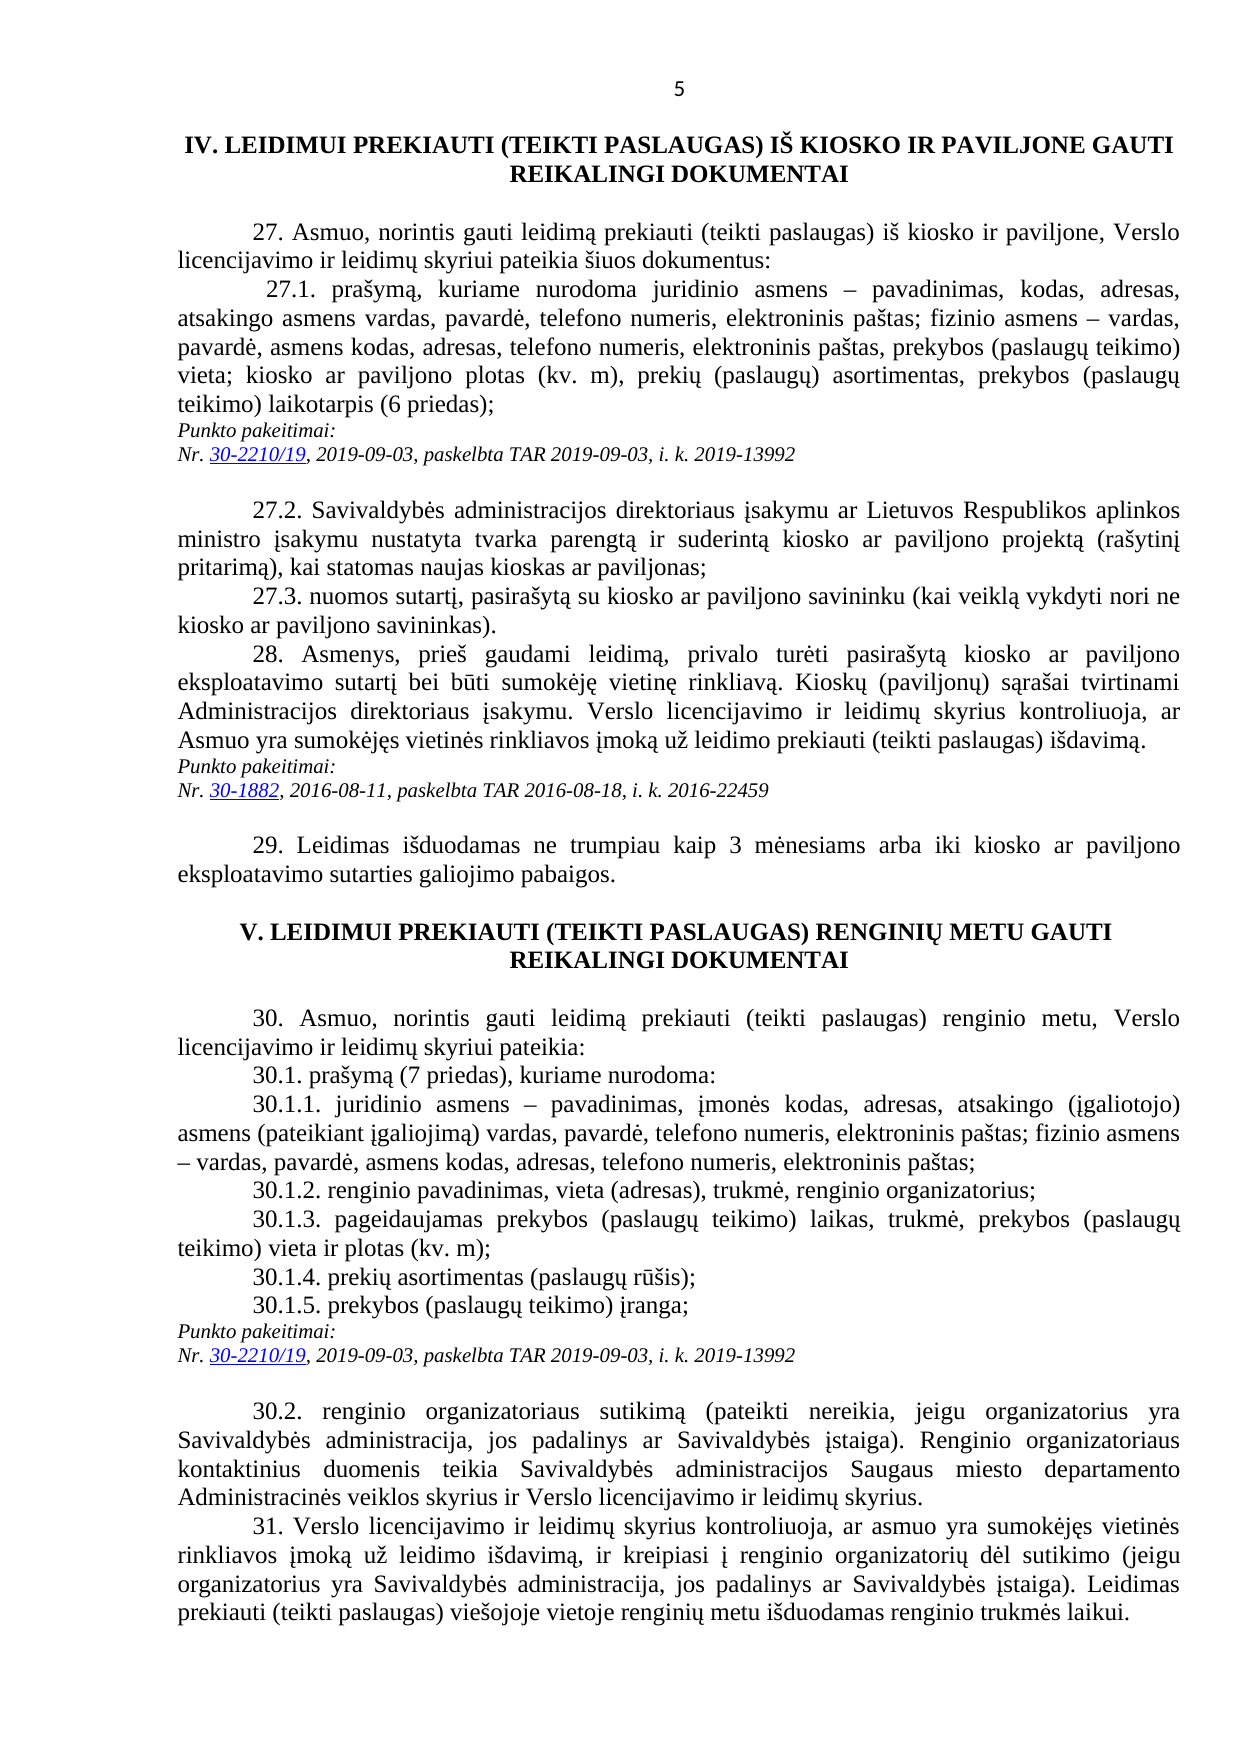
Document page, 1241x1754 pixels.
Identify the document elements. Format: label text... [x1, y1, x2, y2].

text 27.1. prašymą, kuriame nurodoma juridinio asmens – pavadinimas, kodas, adresas, atsakingo asmens vardas, pavardė, telefono numeris, elektroninis paštas; fizinio asmens – vardas, pavardė, asmens kodas, adresas, telefono numeris, elektroninis paštas, prekybos (paslaugų teikimo) vieta; kiosko ar paviljono plotas (kv. m), prekių (paslaugų) asortimentas, prekybos (paslaugų teikimo) laikotarpis (6 priedas); [177, 274, 1181, 418]
text 27.2. Savivaldybės administracijos direktoriaus įsakymu ar Lietuvos Respublikos aplinkos ministro įsakymu nustatyta tvarka parengtą ir suderintą kiosko ar paviljono projektą (rašytinį pritarimą), kai statomas naujas kioskas ar paviljonas; [177, 495, 1181, 581]
text 27.3. nuomos sutartį, pasirašytą su kiosko ar paviljono savininku (kai veiklą vykdyti nori ne kiosko ar paviljono savininkas). [177, 581, 1181, 639]
text Punkto pakeitimai: [177, 754, 1181, 778]
text 31. Verslo licencijavimo ir leidimų skyrius kontroliuoja, ar asmuo yra sumokėjęs vietinės rinkliavos įmoką už leidimo išdavimą, ir kreipiasi į renginio organizatorių dėl sutikimo (jeigu organizatorius yra Savivaldybės administracija, jos padalinys ar Savivaldybės įstaiga). Leidimas prekiauti (teikti paslaugas) viešojoje vietoje renginių metu išduodamas renginio trukmės laikui. [177, 1511, 1181, 1626]
text 28. Asmenys, prieš gaudami leidimą, privalo turėti pasirašytą kiosko ar paviljono eksploatavimo sutartį bei būti sumokėję vietinę rinkliavą. Kioskų (paviljonų) sąrašai tvirtinami Administracijos direktoriaus įsakymu. Verslo licencijavimo ir leidimų skyrius kontroliuoja, ar Asmuo yra sumokėjęs vietinės rinkliavos įmoką už leidimo prekiauti (teikti paslaugas) išdavimą. [177, 639, 1181, 754]
text 29. Leidimas išduodamas ne trumpiau kaip 3 mėnesiams arba iki kiosko ar paviljono eksploatavimo sutarties galiojimo pabaigos. [177, 831, 1181, 888]
text V. LEIDIMUI PREKIAUTI (TEIKTI PASLAUGAS) RENGINIŲ METU GAUTI [177, 917, 1181, 946]
text Nr. 30-2210/19, 2019-09-03, paskelbta TAR 2019-09-03, i. k. 2019-13992 [177, 1343, 1181, 1367]
text 30.1. prašymą (7 priedas), kuriame nurodoma: [177, 1061, 1181, 1089]
text IV. LEIDIMUI PREKIAUTI (TEIKTI PASLAUGAS) IŠ KIOSKO IR PAVILJONE GAUTI REIKALINGI DOKUMENTAI [177, 131, 1181, 188]
text Nr. 30-2210/19, 2019-09-03, paskelbta TAR 2019-09-03, i. k. 2019-13992 [177, 442, 1181, 466]
text Nr. 30-1882, 2016-08-11, paskelbta TAR 2016-08-18, i. k. 2016-22459 [177, 778, 1181, 802]
text 30.1.5. prekybos (paslaugų teikimo) įranga; [177, 1291, 1181, 1319]
text 30. Asmuo, norintis gauti leidimą prekiauti (teikti paslaugas) renginio metu, Verslo licencijavimo ir leidimų skyriui pateikia: [177, 1003, 1181, 1061]
text 30.1.1. juridinio asmens – pavadinimas, įmonės kodas, adresas, atsakingo (įgaliotojo) asmens (pateikiant įgaliojimą) vardas, pavardė, telefono numeris, elektroninis paštas; fizinio asmens – vardas, pavardė, asmens kodas, adresas, telefono numeris, elektroninis paštas; [177, 1089, 1181, 1176]
text REIKALINGI DOKUMENTAI [177, 946, 1181, 974]
text 30.1.2. renginio pavadinimas, vieta (adresas), trukmė, renginio organizatorius; [177, 1176, 1181, 1204]
text Punkto pakeitimai: [177, 1319, 1181, 1343]
text 30.1.4. prekių asortimentas (paslaugų rūšis); [177, 1262, 1181, 1291]
text 30.1.3. pageidaujamas prekybos (paslaugų teikimo) laikas, trukmė, prekybos (paslaugų teikimo) vieta ir plotas (kv. m); [177, 1204, 1181, 1262]
text 30.2. renginio organizatoriaus sutikimą (pateikti nereikia, jeigu organizatorius yra Savivaldybės administracija, jos padalinys ar Savivaldybės įstaiga). Renginio organizatoriaus kontaktinius duomenis teikia Savivaldybės administracijos Saugaus miesto departamento Administracinės veiklos skyrius ir Verslo licencijavimo ir leidimų skyrius. [177, 1396, 1181, 1511]
text 27. Asmuo, norintis gauti leidimą prekiauti (teikti paslaugas) iš kiosko ir paviljone, Verslo licencijavimo ir leidimų skyriui pateikia šiuos dokumentus: [177, 217, 1181, 274]
text Punkto pakeitimai: [177, 418, 1181, 442]
